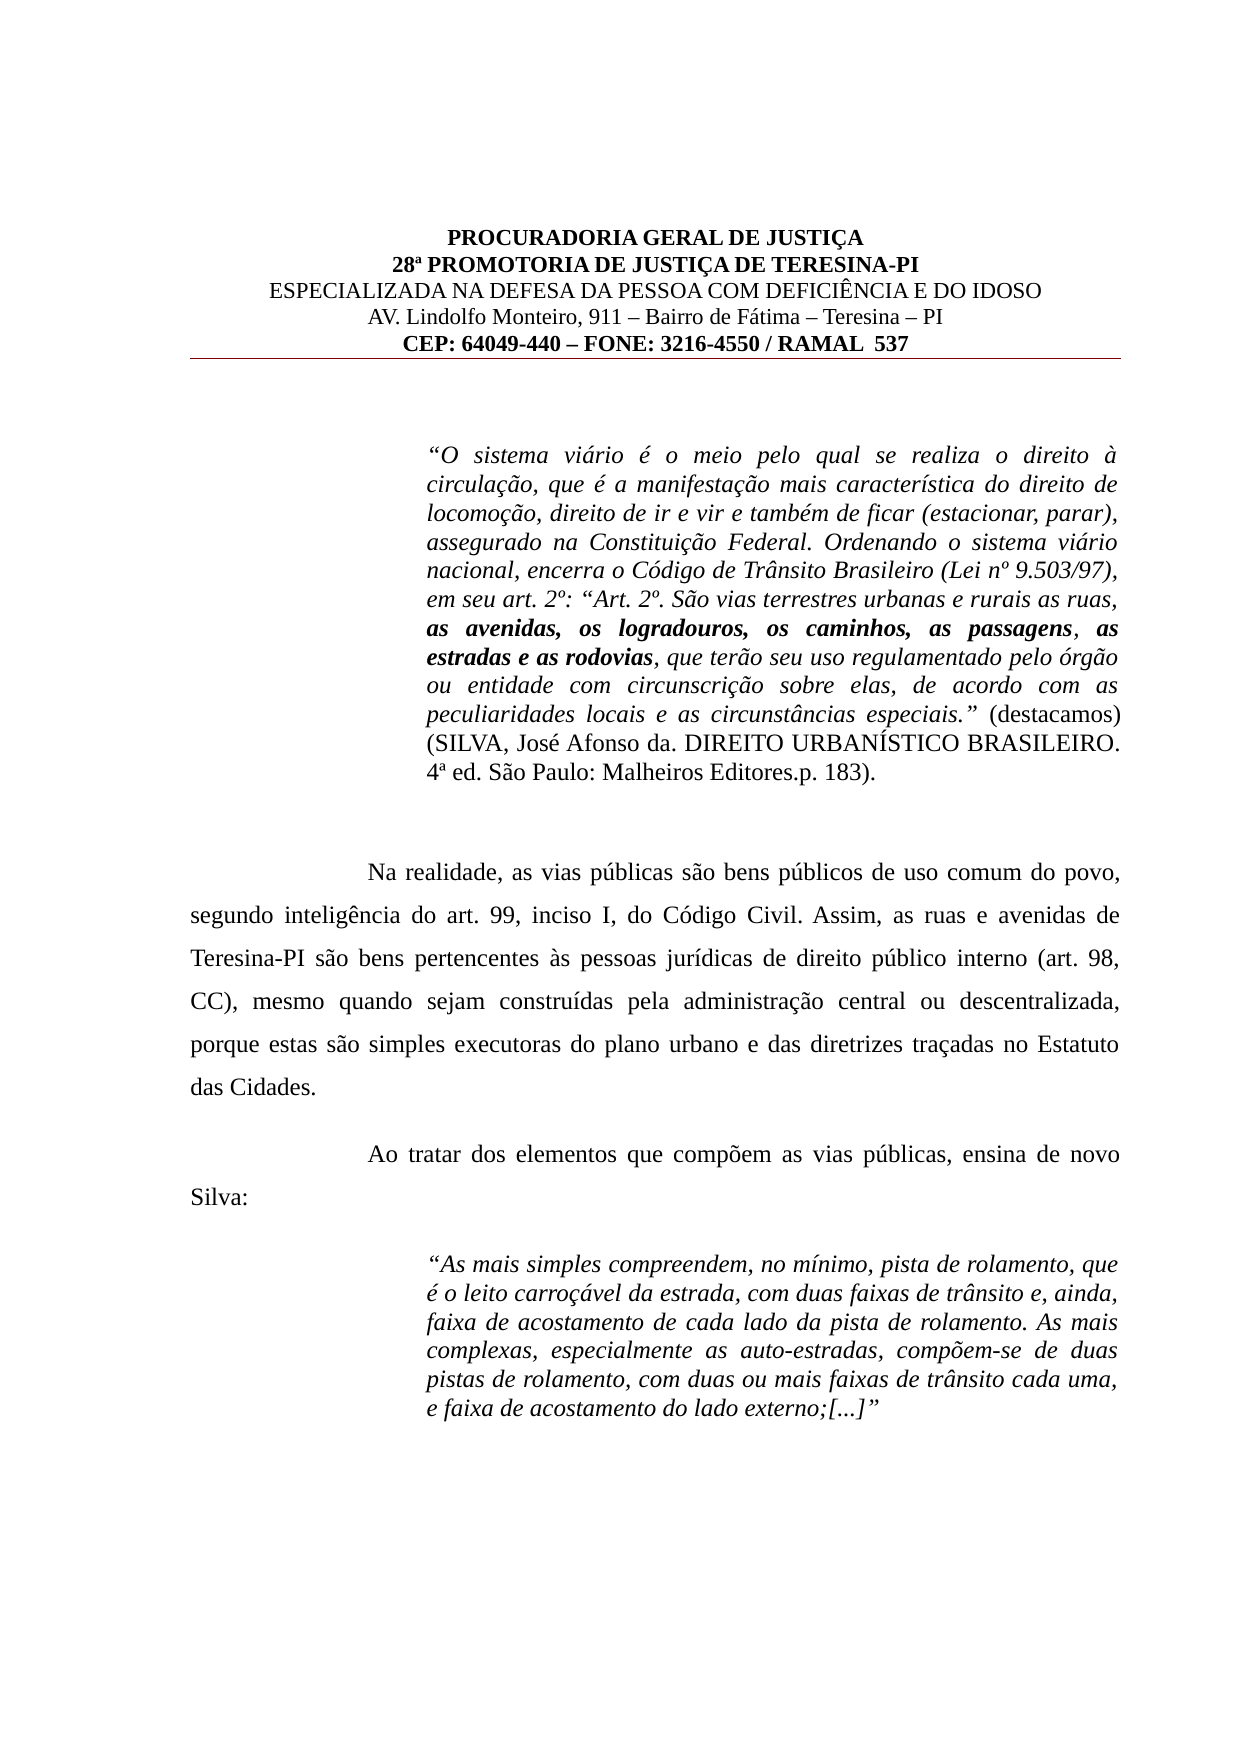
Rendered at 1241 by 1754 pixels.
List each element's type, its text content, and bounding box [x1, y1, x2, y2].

text Ao tratar dos elementos que compõem as vias públicas, ensina de novo Silva: [190, 1139, 1121, 1211]
text “O sistema viário é o meio pelo qual se realiza o direito à circulação, que é a manifestação mais característica do direito de locomoção, direito de ir e vir e também de ficar (estacionar, parar), assegurado na Constituição Federal. Ordenando o sistema viário nacional, encerra o Código de Trânsito Brasileiro (Lei nº 9.503/97), em seu art. 2º: “Art. 2º. São vias terrestres urbanas e rurais as ruas, as avenidas, os logradouros, os caminhos, as passagens, as estradas e as rodovias, que terão seu uso regulamentado pelo órgão ou entidade com circunscrição sobre elas, de acordo com as peculiaridades locais e as circunstâncias especiais.” (destacamos) (SILVA, José Afonso da. DIREITO URBANÍSTICO BRASILEIRO. 4ª ed. São Paulo: Malheiros Editores.p. 183). [426, 441, 1121, 786]
text “As mais simples compreendem, no mínimo, pista de rolamento, que é o leito carroçável da estrada, com duas faixas de trânsito e, ainda, faixa de acostamento de cada lado da pista de rolamento. As mais complexas, especialmente as auto-estradas, compõem-se de duas pistas de rolamento, com duas ou mais faixas de trânsito cada uma, e faixa de acostamento do lado externo;[...]” [426, 1249, 1121, 1422]
text Na realidade, as vias públicas são bens públicos de uso comum do povo, segundo inteligência do art. 99, inciso I, do Código Civil. Assim, as ruas e avenidas de Teresina-PI são bens pertencentes às pessoas jurídicas de direito público interno (art. 98, CC), mesmo quando sejam construídas pela administração central ou descentralizada, porque estas são simples executoras do plano urbano e das diretrizes traçadas no Estatuto das Cidades. [190, 857, 1121, 1101]
